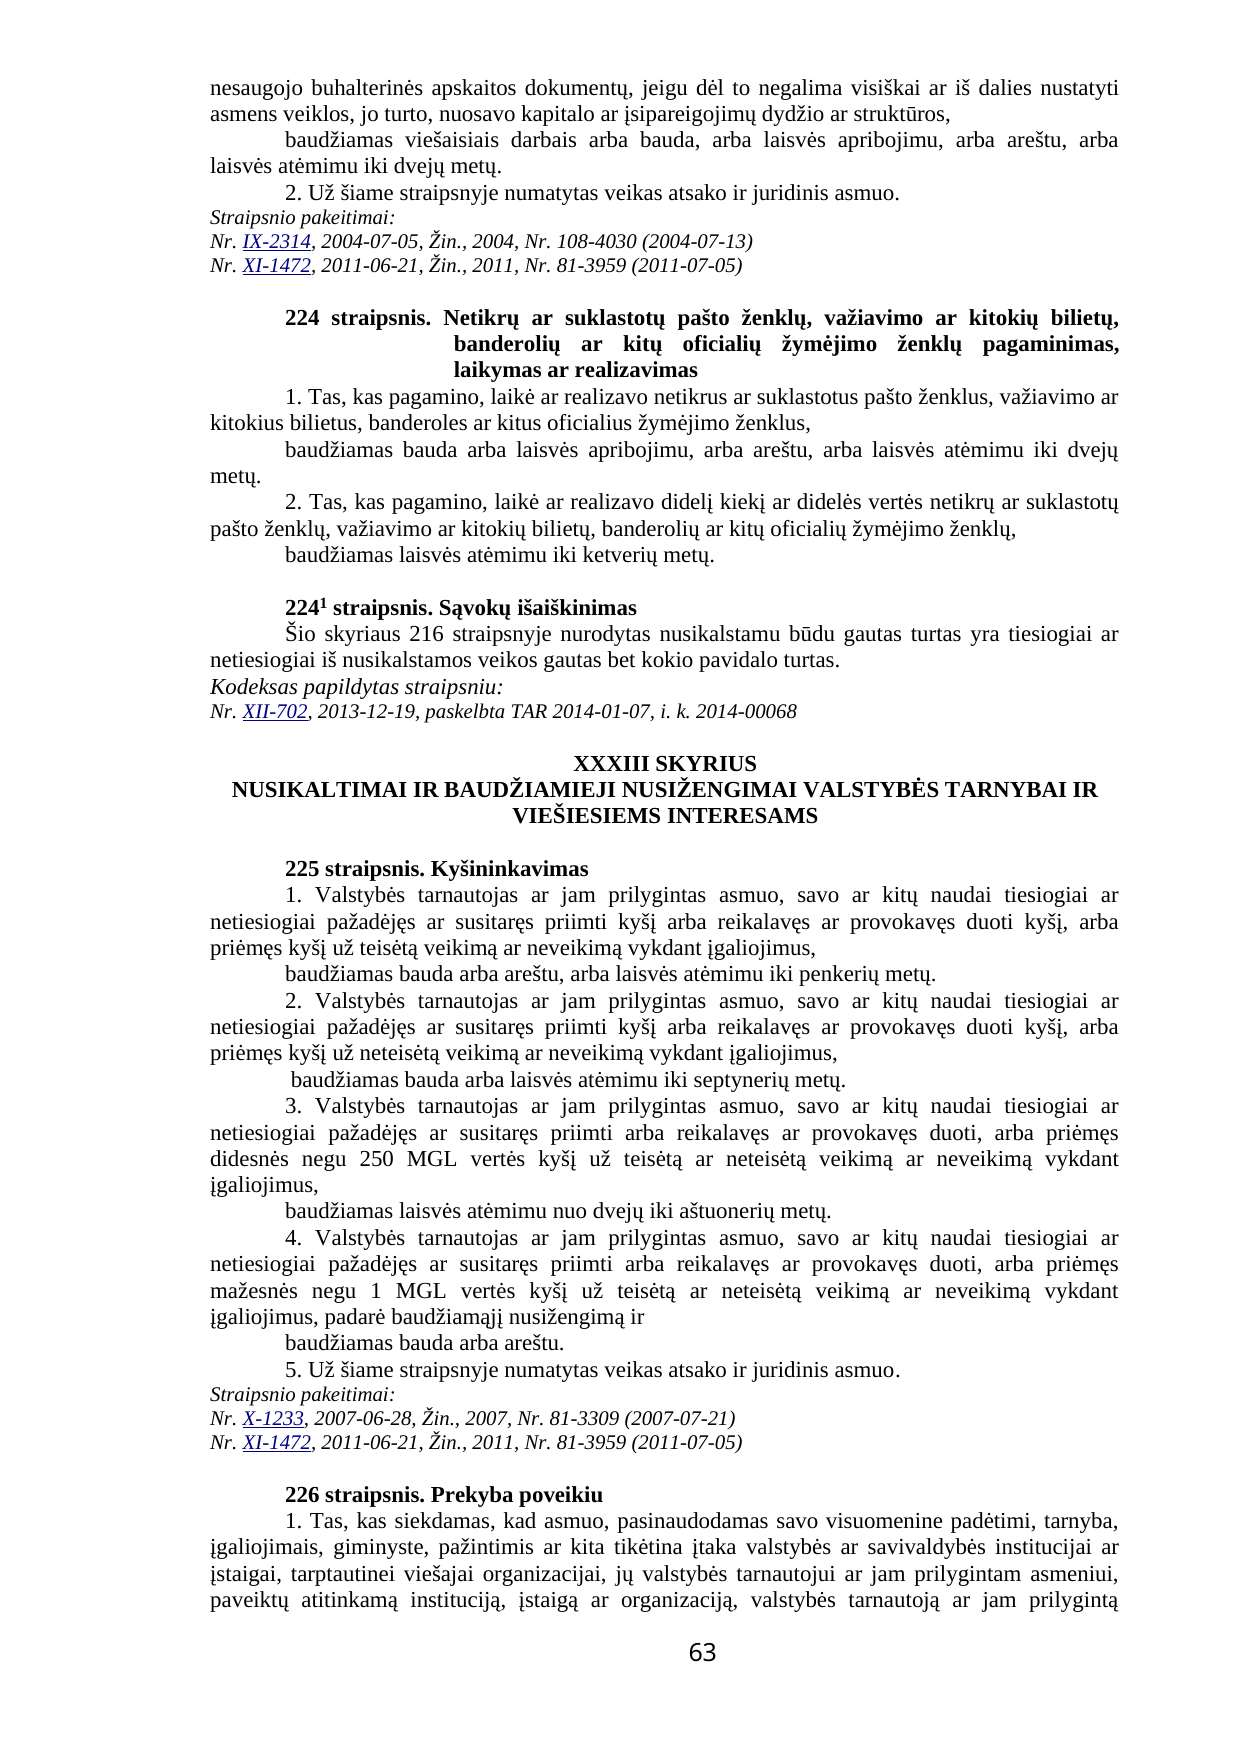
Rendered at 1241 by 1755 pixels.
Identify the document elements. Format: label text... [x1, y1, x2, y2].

text NUSIKALTIMAI IR BAUDŽIAMIEJI NUSIŽENGIMAI VALSTYBĖS TARNYBAI IR VIEŠIESIEMS INTERESAMS [210, 776, 1120, 829]
text baudžiamas bauda arba areštu. [210, 1329, 1120, 1356]
text Šio skyriaus 216 straipsnyje nurodytas nusikalstamu būdu gautas turtas yra tiesiogiai ar netiesiogiai iš nusikalstamos veikos gautas bet kokio pavidalo turtas. [210, 620, 1120, 673]
text 1. Valstybės tarnautojas ar jam prilygintas asmuo, savo ar kitų naudai tiesiogiai ar netiesiogiai pažadėjęs ar susitaręs priimti kyšį arba reikalavęs ar provokavęs duoti kyšį, arba priėmęs kyšį už teisėtą veikimą ar neveikimą vykdant įgaliojimus, [210, 881, 1120, 960]
text 5. Už šiame straipsnyje numatytas veikas atsako ir juridinis asmuo. [210, 1356, 1120, 1382]
text 2. Už šiame straipsnyje numatytas veikas atsako ir juridinis asmuo. [210, 179, 1120, 205]
text Nr. XI-1472, 2011-06-21, Žin., 2011, Nr. 81-3959 (2011-07-05) [210, 253, 1120, 277]
text 226 straipsnis. Prekyba poveikiu [210, 1481, 1120, 1507]
text 2241 straipsnis. Sąvokų išaiškinimas [210, 594, 1120, 620]
text baudžiamas bauda arba areštu, arba laisvės atėmimu iki penkerių metų. [210, 960, 1120, 987]
text Nr. IX-2314, 2004-07-05, Žin., 2004, Nr. 108-4030 (2004-07-13) [210, 229, 1120, 253]
text 2. Tas, kas pagamino, laikė ar realizavo didelį kiekį ar didelės vertės netikrų ar suklastotų pašto ženklų, važiavimo ar kitokių bilietų, banderolių ar kitų oficialių žymėjimo ženklų, [210, 488, 1120, 541]
text 225 straipsnis. Kyšininkavimas [210, 855, 1120, 881]
text Nr. XII-702, 2013-12-19, paskelbta TAR 2014-01-07, i. k. 2014-00068 [210, 699, 1120, 723]
text baudžiamas bauda arba laisvės apribojimu, arba areštu, arba laisvės atėmimu iki dvejų metų. [210, 436, 1120, 488]
text Straipsnio pakeitimai: [210, 1382, 1120, 1406]
text Nr. X-1233, 2007-06-28, Žin., 2007, Nr. 81-3309 (2007-07-21) [210, 1406, 1120, 1430]
text baudžiamas laisvės atėmimu nuo dvejų iki aštuonerių metų. [210, 1198, 1120, 1224]
text XXXIII SKYRIUS [210, 749, 1120, 776]
text 3. Valstybės tarnautojas ar jam prilygintas asmuo, savo ar kitų naudai tiesiogiai ar netiesiogiai pažadėjęs ar susitaręs priimti arba reikalavęs ar provokavęs duoti, arba priėmęs didesnės negu 250 MGL vertės kyšį už teisėtą ar neteisėtą veikimą ar neveikimą vykdant įgaliojimus, [210, 1092, 1120, 1198]
text Kodeksas papildytas straipsniu: [210, 673, 1120, 699]
text 4. Valstybės tarnautojas ar jam prilygintas asmuo, savo ar kitų naudai tiesiogiai ar netiesiogiai pažadėjęs ar susitaręs priimti arba reikalavęs ar provokavęs duoti, arba priėmęs mažesnės negu 1 MGL vertės kyšį už teisėtą ar neteisėtą veikimą ar neveikimą vykdant įgaliojimus, padarė baudžiamąjį nusižengimą ir [210, 1224, 1120, 1329]
text Nr. XI-1472, 2011-06-21, Žin., 2011, Nr. 81-3959 (2011-07-05) [210, 1430, 1120, 1454]
text 1. Tas, kas siekdamas, kad asmuo, pasinaudodamas savo visuomenine padėtimi, tarnyba, įgaliojimais, giminyste, pažintimis ar kita tikėtina įtaka valstybės ar savivaldybės institucijai ar įstaigai, tarptautinei viešajai organizacijai, jų valstybės tarnautojui ar jam prilygintam asmeniui, paveiktų atitinkamą instituciją, įstaigą ar organizaciją, valstybės tarnautoją ar jam prilygintą [210, 1507, 1120, 1612]
text nesaugojo buhalterinės apskaitos dokumentų, jeigu dėl to negalima visiškai ar iš dalies nustatyti asmens veiklos, jo turto, nuosavo kapitalo ar įsipareigojimų dydžio ar struktūros, [210, 73, 1120, 126]
text 2. Valstybės tarnautojas ar jam prilygintas asmuo, savo ar kitų naudai tiesiogiai ar netiesiogiai pažadėjęs ar susitaręs priimti kyšį arba reikalavęs ar provokavęs duoti kyšį, arba priėmęs kyšį už neteisėtą veikimą ar neveikimą vykdant įgaliojimus, [210, 987, 1120, 1066]
text baudžiamas viešaisiais darbais arba bauda, arba laisvės apribojimu, arba areštu, arba laisvės atėmimu iki dvejų metų. [210, 126, 1120, 179]
text baudžiamas laisvės atėmimu iki ketverių metų. [210, 541, 1120, 567]
text 224 straipsnis. Netikrų ar suklastotų pašto ženklų, važiavimo ar kitokių bilietų, banderolių ar kitų oficialių žymėjimo ženklų pagaminimas, laikymas ar realizavimas [285, 304, 1120, 383]
text 1. Tas, kas pagamino, laikė ar realizavo netikrus ar suklastotus pašto ženklus, važiavimo ar kitokius bilietus, banderoles ar kitus oficialius žymėjimo ženklus, [210, 383, 1120, 436]
text baudžiamas bauda arba laisvės atėmimu iki septynerių metų. [210, 1066, 1120, 1092]
text Straipsnio pakeitimai: [210, 205, 1120, 229]
